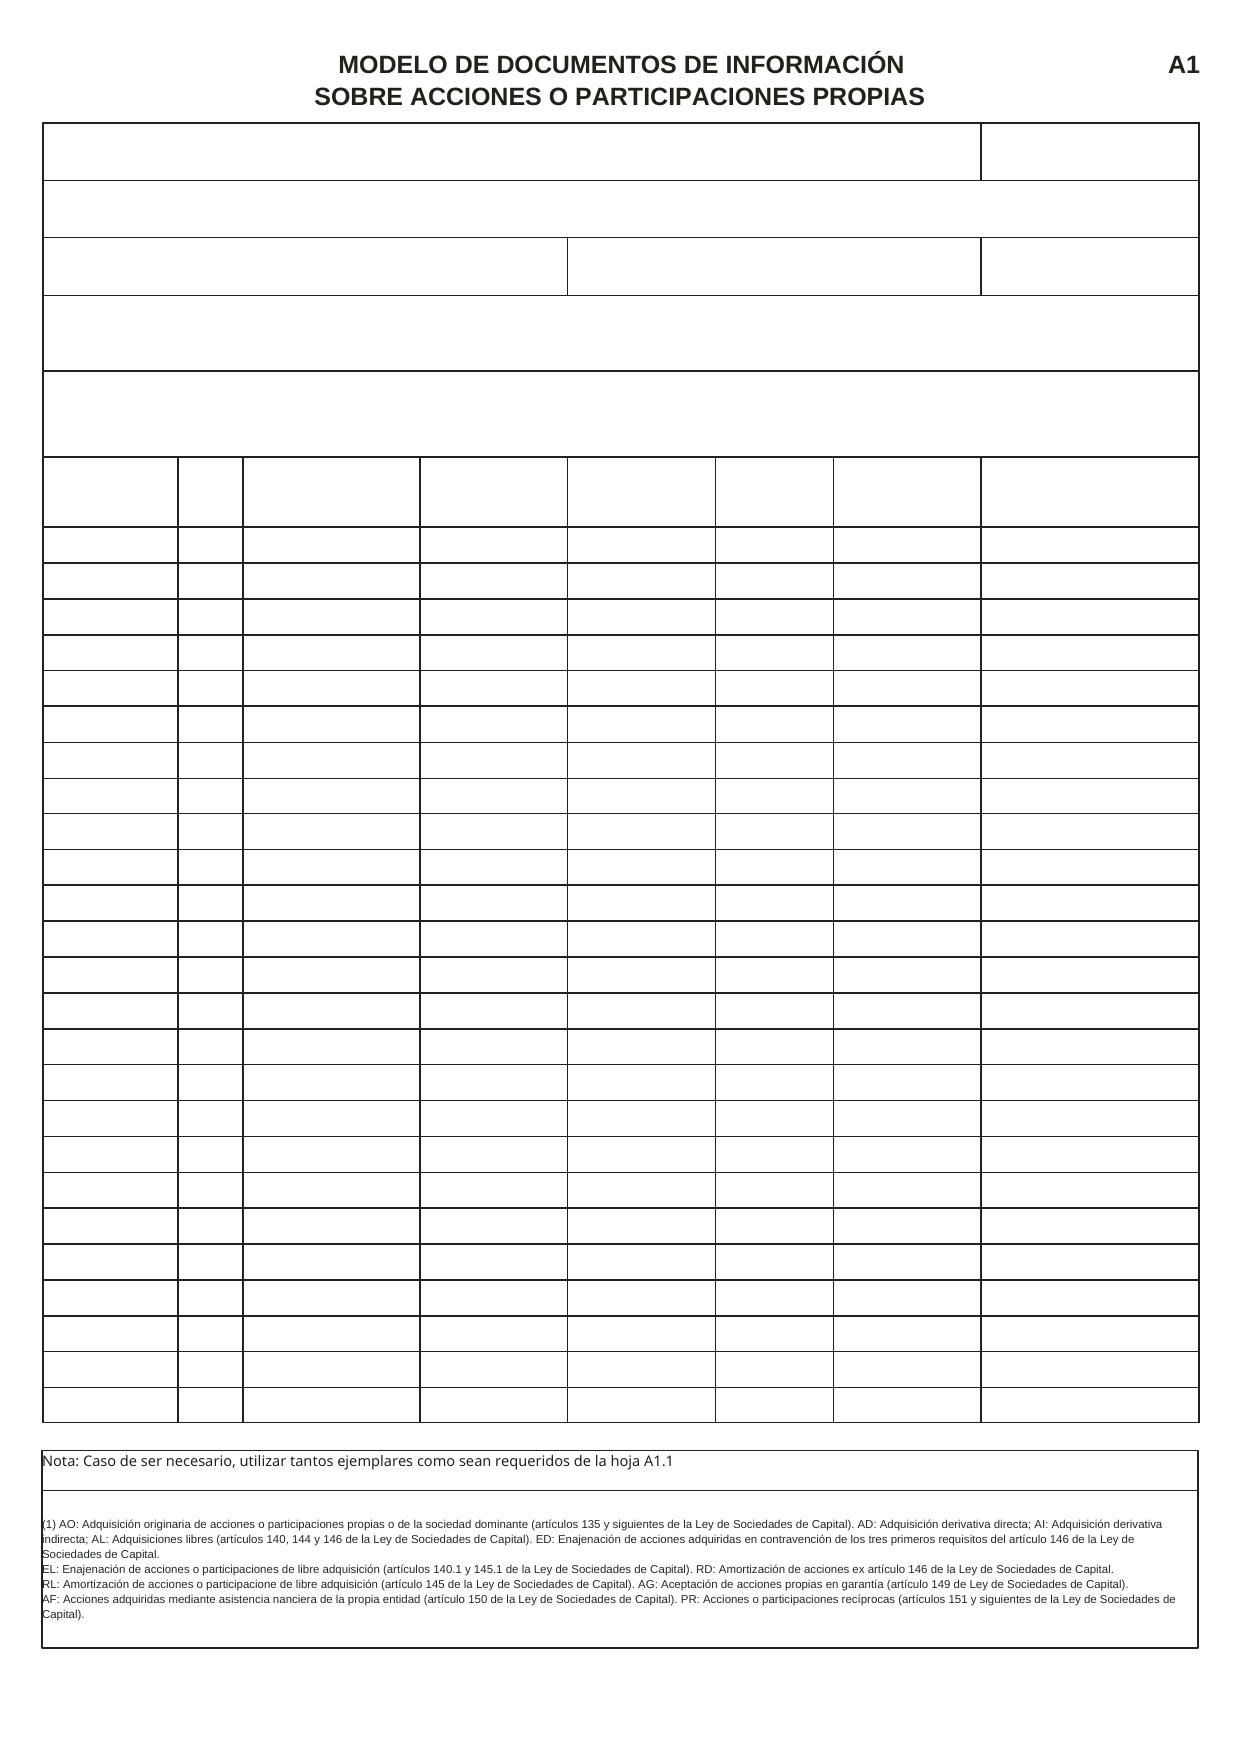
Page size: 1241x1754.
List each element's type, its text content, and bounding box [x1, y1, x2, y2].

table_cell [179, 1245, 242, 1279]
table_cell [179, 671, 242, 705]
table_cell [421, 958, 567, 992]
table_cell [244, 1352, 419, 1387]
table_cell [44, 743, 177, 777]
table_cell [244, 922, 419, 956]
table_cell [716, 886, 833, 920]
table_cell [44, 1173, 177, 1207]
table_cell [716, 1030, 833, 1064]
table_cell [44, 779, 177, 813]
table_cell [44, 850, 177, 884]
table_cell [421, 1281, 567, 1315]
table_cell [179, 1388, 242, 1422]
table_cell [421, 779, 567, 813]
table_cell [421, 707, 567, 742]
table_cell La sociedad no ha realizado durante el presente ejercicio operación alguna sobre acciones / par ticipaciones propias (Nota: En este caso es suficiente la presentación única de esta hoja A1) [44, 296, 1198, 370]
table_cell [834, 1388, 980, 1422]
table_cell [982, 1065, 1198, 1100]
table_cell [244, 1101, 419, 1136]
table_cell [982, 1245, 1198, 1279]
table_cell [716, 1173, 833, 1207]
table_cell [568, 528, 715, 562]
table_cell [716, 528, 833, 562]
table_cell [568, 1317, 715, 1351]
table_cell [421, 814, 567, 848]
table_cell DOMICILIO SOCIAL CL TIGADAY 10 BJ 19 [44, 181, 1198, 237]
table_cell [244, 1281, 419, 1315]
table_cell [44, 1030, 177, 1064]
table_cell [982, 994, 1198, 1028]
table_cell [44, 707, 177, 742]
table_cell [834, 743, 980, 777]
table_cell [421, 564, 567, 598]
table_cell [982, 958, 1198, 992]
table_cell [179, 1352, 242, 1387]
table_cell [421, 1173, 567, 1207]
table_cell [834, 922, 980, 956]
table_cell [44, 636, 177, 670]
table_cell [244, 958, 419, 992]
table_cell [834, 1281, 980, 1315]
table_cell [834, 1173, 980, 1207]
table_cell [982, 1173, 1198, 1207]
table_cell [421, 671, 567, 705]
table_cell [44, 886, 177, 920]
table_cell [244, 1317, 419, 1351]
table_cell [716, 814, 833, 848]
table_cell [982, 600, 1198, 634]
table_cell [716, 994, 833, 1028]
table_cell [834, 564, 980, 598]
table_cell [244, 1388, 419, 1422]
table_cell [244, 1209, 419, 1243]
table_cell [44, 564, 177, 598]
table_cell [244, 814, 419, 848]
table_cell [179, 636, 242, 670]
table_cell [179, 886, 242, 920]
table_cell [44, 1352, 177, 1387]
table_cell PROVINCIA PALMAS [568, 238, 980, 294]
table_cell [982, 671, 1198, 705]
table_cell [421, 1388, 567, 1422]
table_cell [982, 1281, 1198, 1315]
table_cell [568, 1245, 715, 1279]
table_cell [982, 636, 1198, 670]
table_cell [421, 528, 567, 562]
table_cell [568, 636, 715, 670]
table_cell Nominal [568, 458, 715, 526]
table_cell [716, 1245, 833, 1279]
table_cell [244, 886, 419, 920]
table_cell [179, 528, 242, 562]
table_cell [834, 850, 980, 884]
table_cell [244, 1065, 419, 1100]
table_cell [421, 743, 567, 777]
table_cell [421, 636, 567, 670]
table_cell [244, 1245, 419, 1279]
table_cell [244, 636, 419, 670]
table_cell [421, 1245, 567, 1279]
table_cell [44, 994, 177, 1028]
table_cell [44, 958, 177, 992]
table_cell [834, 1101, 980, 1136]
table_cell [421, 600, 567, 634]
table_cell [421, 1352, 567, 1387]
table_cell [568, 850, 715, 884]
table_cell [179, 1281, 242, 1315]
table_cell [568, 1065, 715, 1100]
table_cell [834, 1030, 980, 1064]
table_cell [834, 779, 980, 813]
table_cell [568, 1281, 715, 1315]
table_cell MUNICIPIO INGENIO [44, 238, 567, 294]
table_cell [982, 743, 1198, 777]
table_cell Fecha de acuerdo de junta general [244, 458, 419, 526]
table_cell [568, 1101, 715, 1136]
table_cell [716, 922, 833, 956]
table_cell [244, 528, 419, 562]
table_cell [982, 814, 1198, 848]
table_cell [834, 958, 980, 992]
table_cell [44, 1137, 177, 1171]
table_cell [44, 922, 177, 956]
table_cell [44, 1281, 177, 1315]
table_cell [421, 1101, 567, 1136]
table_cell [421, 1065, 567, 1100]
table_cell Saldo después de la operación [982, 458, 1198, 526]
table_cell [568, 1137, 715, 1171]
table_cell [568, 1209, 715, 1243]
table_cell [244, 1173, 419, 1207]
table_cell [179, 1173, 242, 1207]
table_cell [834, 671, 980, 705]
table_cell Fecha [44, 458, 177, 526]
table_cell [179, 564, 242, 598]
table_cell [716, 1137, 833, 1171]
table_cell [834, 1317, 980, 1351]
table_cell [179, 850, 242, 884]
table_cell [834, 1209, 980, 1243]
table_cell [834, 814, 980, 848]
table_cell [568, 1352, 715, 1387]
table_cell [716, 671, 833, 705]
table_cell [421, 1209, 567, 1243]
table_cell [244, 994, 419, 1028]
table_cell [716, 1065, 833, 1100]
table_cell [44, 1209, 177, 1243]
table_cell [982, 564, 1198, 598]
table_cell [716, 707, 833, 742]
table_cell Concepto (1) [179, 458, 242, 526]
table_cell [716, 1209, 833, 1243]
table_cell [716, 564, 833, 598]
table_cell [716, 1281, 833, 1315]
table_cell [244, 600, 419, 634]
table_cell [179, 743, 242, 777]
table_cell [982, 1030, 1198, 1064]
table_cell [982, 886, 1198, 920]
table_cell [179, 958, 242, 992]
table_cell [834, 1352, 980, 1387]
table_cell [568, 994, 715, 1028]
table_cell [44, 1101, 177, 1136]
table_cell [179, 1101, 242, 1136]
table_cell [568, 779, 715, 813]
table_cell [44, 1317, 177, 1351]
table_cell [716, 1317, 833, 1351]
table_cell [44, 1245, 177, 1279]
table_cell [421, 1030, 567, 1064]
table_cell [716, 1388, 833, 1422]
table_cell [716, 1101, 833, 1136]
table_cell [179, 600, 242, 634]
table_cell [834, 600, 980, 634]
table_cell [834, 1065, 980, 1100]
table_cell [568, 671, 715, 705]
table_cell [244, 743, 419, 777]
table_cell [44, 814, 177, 848]
table_cell [982, 1101, 1198, 1136]
table_cell [244, 671, 419, 705]
table_cell [179, 994, 242, 1028]
table_cell Capital social Porcentaje [716, 458, 833, 526]
table_cell [982, 1388, 1198, 1422]
table_cell Precio o contraprestación [834, 458, 980, 526]
table_cell [421, 886, 567, 920]
table_cell [568, 564, 715, 598]
table_cell [716, 850, 833, 884]
table_cell [179, 779, 242, 813]
table_cell [982, 850, 1198, 884]
table_cell [568, 1173, 715, 1207]
table_cell [44, 600, 177, 634]
table_cell [982, 707, 1198, 742]
table_cell [179, 814, 242, 848]
table_cell [568, 958, 715, 992]
table_cell [982, 779, 1198, 813]
table_cell EJERCICIO 2024 [982, 238, 1198, 294]
table_header SOCIEDAD DECO MANUEL CANARIAS, S.L.U. [44, 124, 980, 180]
table_cell [421, 850, 567, 884]
table_cell [568, 1388, 715, 1422]
table_cell [834, 994, 980, 1028]
table_cell [244, 850, 419, 884]
table_cell Saldo al cierre del ejercicio precedente: .........................................0.....0..0... Acciones/participaciones ........................................0.....0...0... % del capital social Saldo al cierre del ejercicio: .........................................0.....0..0... Acciones/participaciones ........................................0.....0...0... % del capital social [44, 372, 1198, 456]
table_cell [568, 922, 715, 956]
table_cell [179, 1209, 242, 1243]
table_cell [44, 671, 177, 705]
table_cell [982, 1317, 1198, 1351]
table_cell [568, 1030, 715, 1064]
table_cell [982, 528, 1198, 562]
table_cell [716, 600, 833, 634]
table_cell [834, 1137, 980, 1171]
table_cell [568, 886, 715, 920]
table_cell [179, 1030, 242, 1064]
table_cell [716, 743, 833, 777]
table_cell [568, 600, 715, 634]
table_cell [244, 1030, 419, 1064]
table_cell [568, 743, 715, 777]
table_cell [982, 1209, 1198, 1243]
table_cell [179, 1317, 242, 1351]
table_cell [179, 922, 242, 956]
table_cell [568, 814, 715, 848]
table_cell [834, 528, 980, 562]
table_cell [244, 1137, 419, 1171]
table_cell [421, 1137, 567, 1171]
table_cell [982, 922, 1198, 956]
table_cell [982, 1352, 1198, 1387]
table_cell [44, 1065, 177, 1100]
table_cell [421, 1317, 567, 1351]
text SOBRE ACCIONES O PARTICIPACIONES PROPIAS [73, 81, 1167, 110]
table_cell [716, 636, 833, 670]
table_cell [44, 528, 177, 562]
table_cell [834, 707, 980, 742]
table_cell [716, 779, 833, 813]
table_cell N.º de acciones o participaciones [421, 458, 567, 526]
table_cell [179, 1137, 242, 1171]
table_cell [244, 564, 419, 598]
table_cell [716, 1352, 833, 1387]
table_cell [244, 707, 419, 742]
table_cell [421, 994, 567, 1028]
table_cell [44, 1388, 177, 1422]
table_header NIF B76278902 [982, 124, 1198, 180]
table_cell [568, 707, 715, 742]
table_cell [244, 779, 419, 813]
table_cell [179, 1065, 242, 1100]
table_cell [834, 886, 980, 920]
table_cell [834, 636, 980, 670]
table_cell [982, 1137, 1198, 1171]
table_cell [834, 1245, 980, 1279]
table_cell [179, 707, 242, 742]
table_cell [716, 958, 833, 992]
table_cell [421, 922, 567, 956]
